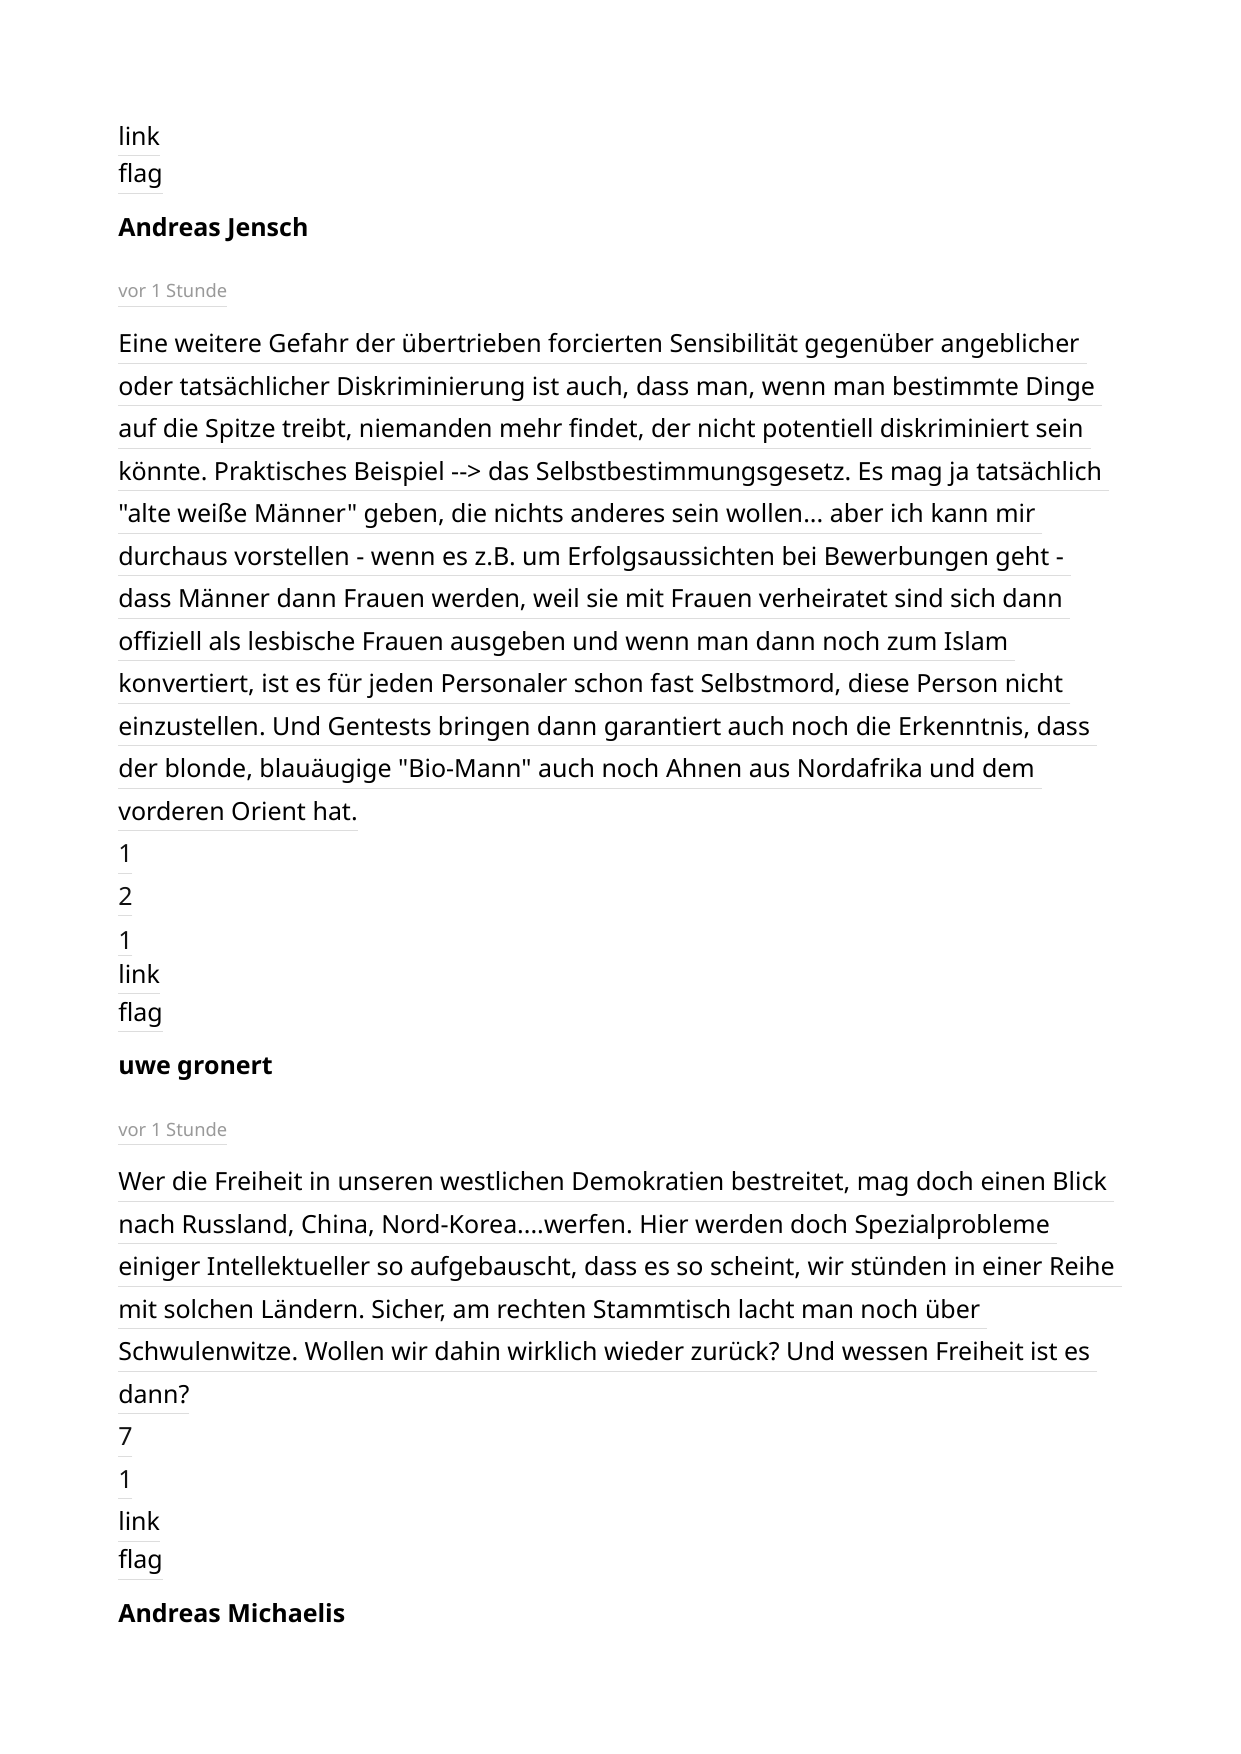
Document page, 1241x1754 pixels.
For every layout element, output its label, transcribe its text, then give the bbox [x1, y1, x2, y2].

text uwe gronert [118, 1048, 1122, 1082]
text flag [118, 994, 1122, 1032]
text vor 1 Stunde [118, 278, 1117, 307]
text link [118, 956, 1122, 994]
text flag [118, 156, 1122, 194]
text vor 1 Stunde [118, 1116, 1117, 1145]
text 1 [118, 921, 1122, 956]
text 1 [118, 1462, 1122, 1499]
text 7 [118, 1419, 1122, 1457]
text Wer die Freiheit in unseren westlichen Demokratien bestreitet, mag doch einen Blick nach Russland, China, Nord-Korea....werfen. Hier werden doch Spezialprobleme einiger Intellektueller so aufgebauscht, dass es so scheint, wir stünden in einer Reihe [118, 1164, 1122, 1286]
text flag [118, 1542, 1122, 1580]
text link [118, 1504, 1122, 1542]
text 2 [118, 878, 1122, 916]
text Andreas Michaelis [118, 1595, 1122, 1629]
text link [118, 118, 1122, 156]
text 1 [118, 836, 1122, 874]
text Andreas Jensch [118, 209, 1122, 243]
text mit solchen Ländern. Sicher, am rechten Stammtisch lacht man noch über Schwulenwitze. Wollen wir dahin wirklich wieder zurück? Und wessen Freiheit ist es dann? [118, 1287, 1122, 1414]
text Eine weitere Gefahr der übertrieben forcierten Sensibilität gegenüber angeblicher oder tatsächlicher Diskriminierung ist auch, dass man, wenn man bestimmte Dinge auf die Spitze treibt, niemanden mehr findet, der nicht potentiell diskriminiert sein könnte. Praktisches Beispiel --> das Selbstbestimmungsgesetz. Es mag ja tatsächlich "alte weiße Männer" geben, die nichts anderes sein wollen... aber ich kann mir durchaus vorstellen - wenn es z.B. um Erfolgsaussichten bei Bewerbungen geht - dass Männer dann Frauen werden, weil sie mit Frauen verheiratet sind sich dann offiziell als lesbische Frauen ausgeben und wenn man dann noch zum Islam konvertiert, ist es für jeden Personaler schon fast Selbstmord, diese Person nicht einzustellen. Und Gentests bringen dann garantiert auch noch die Erkenntnis, dass der blonde, blauäugige "Bio-Mann" auch noch Ahnen aus Nordafrika und dem vorderen Orient hat. [118, 326, 1122, 831]
